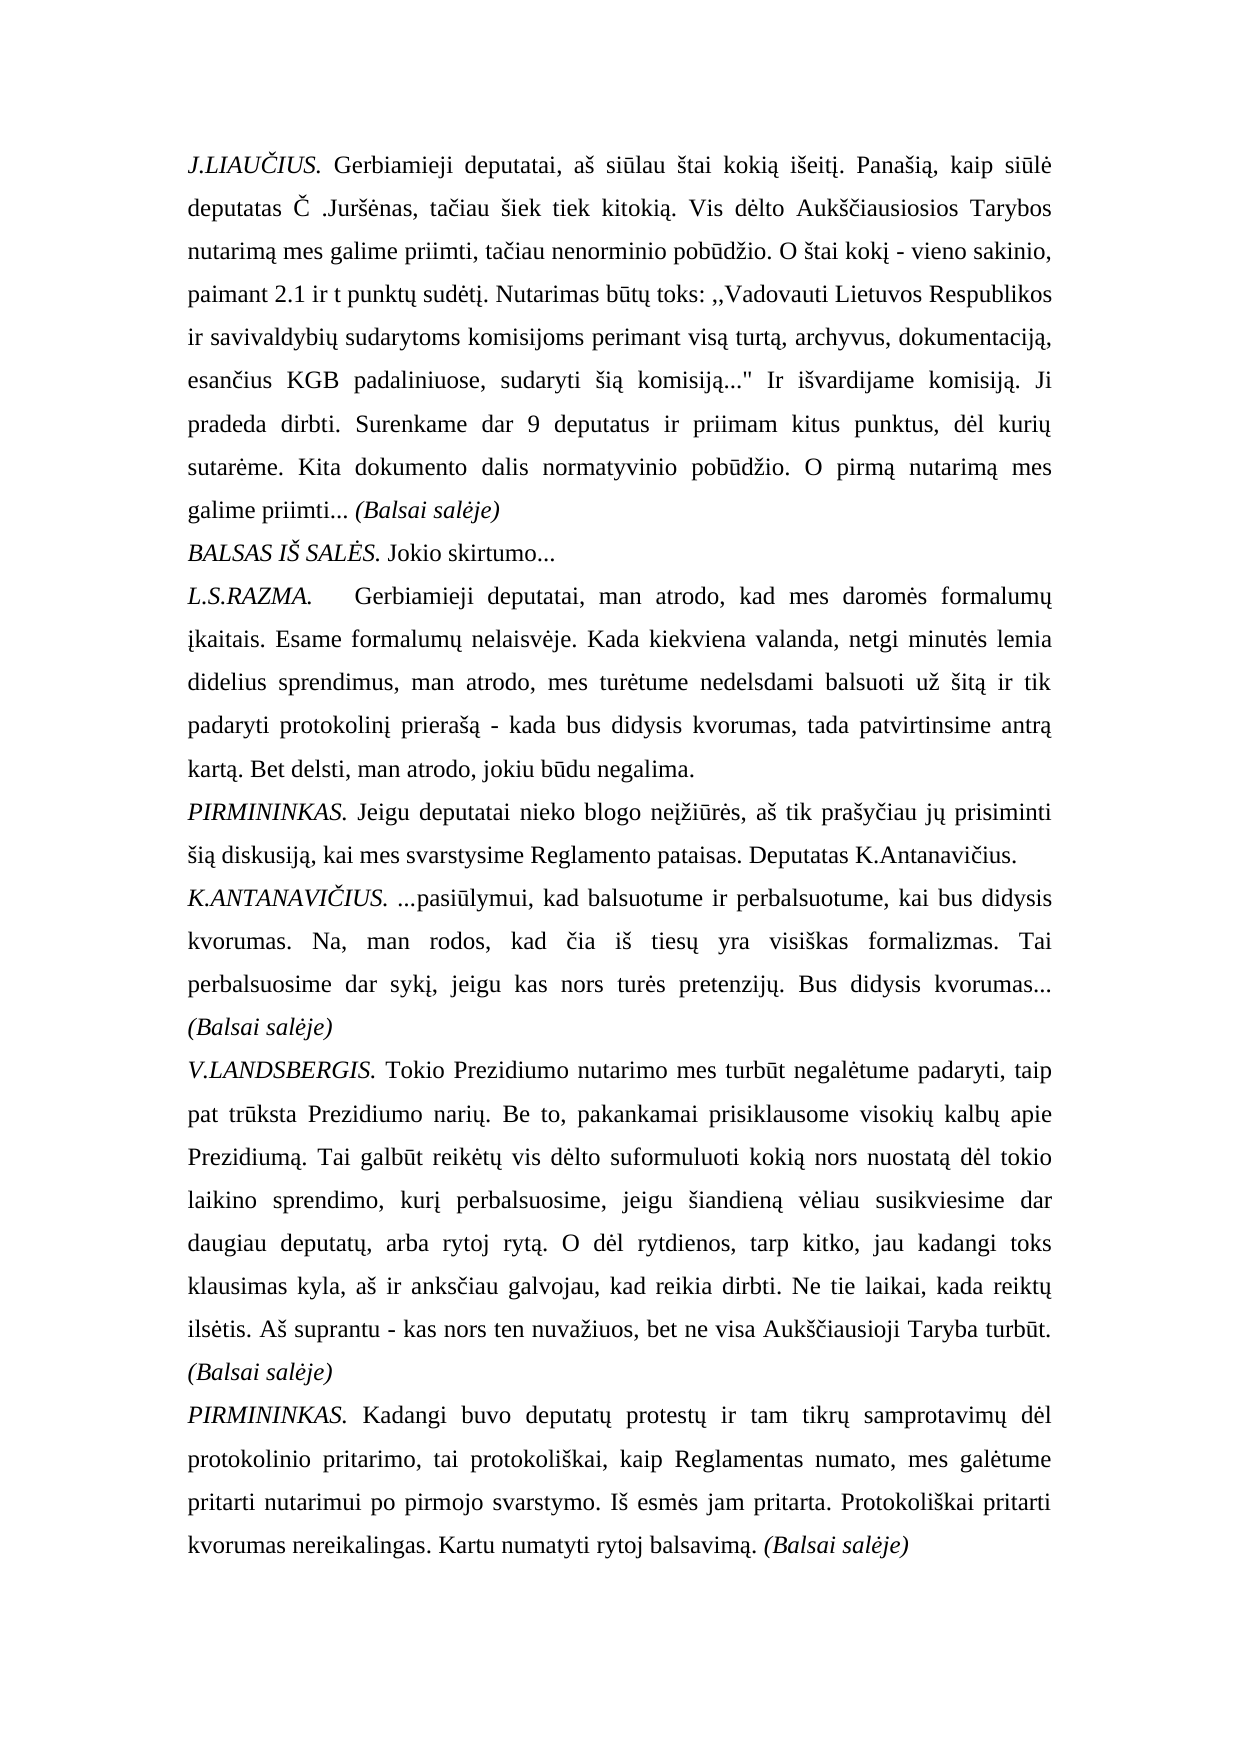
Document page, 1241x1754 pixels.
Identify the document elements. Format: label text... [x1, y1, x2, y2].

text PIRMININKAS. Jeigu deputatai nieko blogo neįžiūrės, aš tik prašyčiau jų prisiminti šią diskusiją, kai mes svarstysime Reglamento pataisas. Deputatas K.Antanavičius. [187, 797, 1053, 869]
text K.ANTANAVIČIUS. ...pasiūlymui, kad balsuotume ir perbalsuotume, kai bus didysis kvorumas. Na, man rodos, kad čia iš tiesų yra visiškas formalizmas. Tai perbalsuosime dar sykį, jeigu kas nors turės pretenzijų. Bus didysis kvorumas... (Balsai salėje) [187, 883, 1053, 1041]
text L.S.RAZMA. Gerbiamieji deputatai, man atrodo, kad mes daromės formalumų įkaitais. Esame formalumų nelaisvėje. Kada kiekviena valanda, netgi minutės lemia didelius sprendimus, man atrodo, mes turėtume nedelsdami balsuoti už šitą ir tik padaryti protokolinį prierašą - kada bus didysis kvorumas, tada patvirtinsime antrą kartą. Bet delsti, man atrodo, jokiu būdu negalima. [187, 581, 1053, 782]
text J.LIAUČIUS. Gerbiamieji deputatai, aš siūlau štai kokią išeitį. Panašią, kaip siūlė deputatas Č .Juršėnas, tačiau šiek tiek kitokią. Vis dėlto Aukščiausiosios Tarybos nutarimą mes galime priimti, tačiau nenorminio pobūdžio. O štai kokį - vieno sakinio, paimant 2.1 ir t punktų sudėtį. Nutarimas būtų toks: ,,Vadovauti Lietuvos Respublikos ir savivaldybių sudarytoms komisijoms perimant visą turtą, archyvus, dokumentaciją, esančius KGB padaliniuose, sudaryti šią komisiją..." Ir išvardijame komisiją. Ji pradeda dirbti. Surenkame dar 9 deputatus ir priimam kitus punktus, dėl kurių sutarėme. Kita dokumento dalis normatyvinio pobūdžio. O pirmą nutarimą mes galime priimti... (Balsai salėje) [187, 150, 1053, 524]
text V.LANDSBERGIS. Tokio Prezidiumo nutarimo mes turbūt negalėtume padaryti, taip pat trūksta Prezidiumo narių. Be to, pakankamai prisiklausome visokių kalbų apie Prezidiumą. Tai galbūt reikėtų vis dėlto suformuluoti kokią nors nuostatą dėl tokio laikino sprendimo, kurį perbalsuosime, jeigu šiandieną vėliau susikviesime dar daugiau deputatų, arba rytoj rytą. O dėl rytdienos, tarp kitko, jau kadangi toks klausimas kyla, aš ir anksčiau galvojau, kad reikia dirbti. Ne tie laikai, kada reiktų ilsėtis. Aš suprantu - kas nors ten nuvažiuos, bet ne visa Aukščiausioji Taryba turbūt. (Balsai salėje) [187, 1056, 1053, 1386]
text BALSAS IŠ SALĖS. Jokio skirtumo... [187, 538, 1053, 567]
text PIRMININKAS. Kadangi buvo deputatų protestų ir tam tikrų samprotavimų dėl protokolinio pritarimo, tai protokoliškai, kaip Reglamentas numato, mes galėtume pritarti nutarimui po pirmojo svarstymo. Iš esmės jam pritarta. Protokoliškai pritarti kvorumas nereikalingas. Kartu numatyti rytoj balsavimą. (Balsai salėje) [187, 1401, 1053, 1559]
